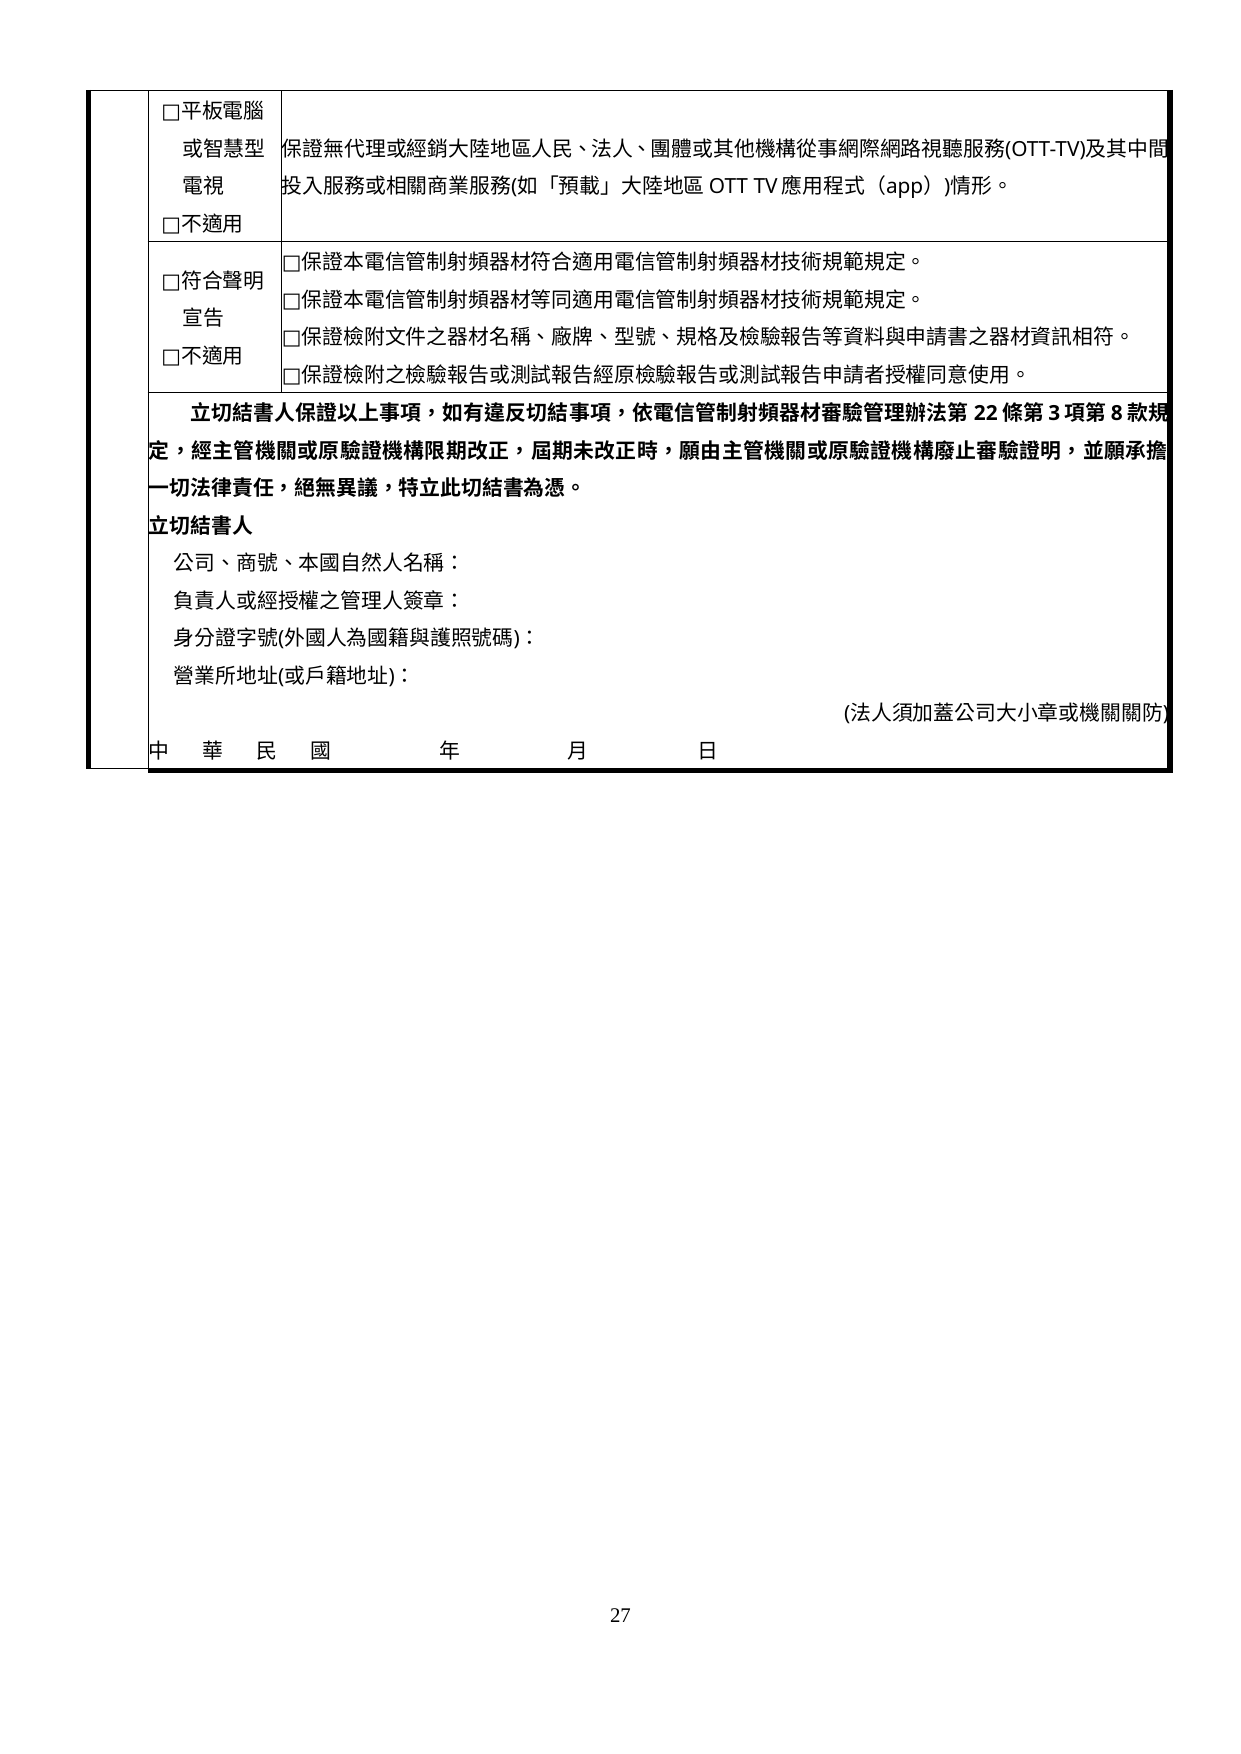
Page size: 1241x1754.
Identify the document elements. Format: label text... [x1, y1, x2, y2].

table_cell □平板電腦或智慧型電視 □不適用 [149, 91, 281, 241]
table_cell □符合聲明宣告 □不適用 [149, 242, 281, 392]
table_cell □保證本電信管制射頻器材符合適用電信管制射頻器材技術規範規定。 □保證本電信管制射頻器材等同適用電信管制射頻器材技術規範規定。 □保證檢附文件之器材名稱、廠牌、型號、規格及檢驗報告等資料與申請書之器材資訊相符。 □保證檢附之檢驗報告或測試報告經原檢驗報告或測試報告申請者授權同意使用。 [282, 242, 1167, 392]
table_cell 保證無代理或經銷大陸地區人民、法人、團體或其他機構從事網際網路視聽服務(OTT-TV)及其中間投入服務或相關商業服務(如「預載」大陸地區OTT TV應用程式（app）)情形。 [282, 91, 1167, 241]
table_cell [91, 91, 148, 768]
table_cell 立切結書人保證以上事項，如有違反切結事項，依電信管制射頻器材審驗管理辦法第22條第3項第8款規定，經主管機關或原驗證機構限期改正，屆期未改正時，願由主管機關或原驗證機構廢止審驗證明，並願承擔一切法律責任，絕無異議，特立此切結書為憑。 立切結書人 公司、商號、本國自然人名稱： 負責人或經授權之管理人簽章： 身分證字號(外國人為國籍與護照號碼)： 營業所地址(或戶籍地址)： (法人須加蓋公司大小章或機關關防) 中華民國 年 月 日 [149, 393, 1167, 768]
